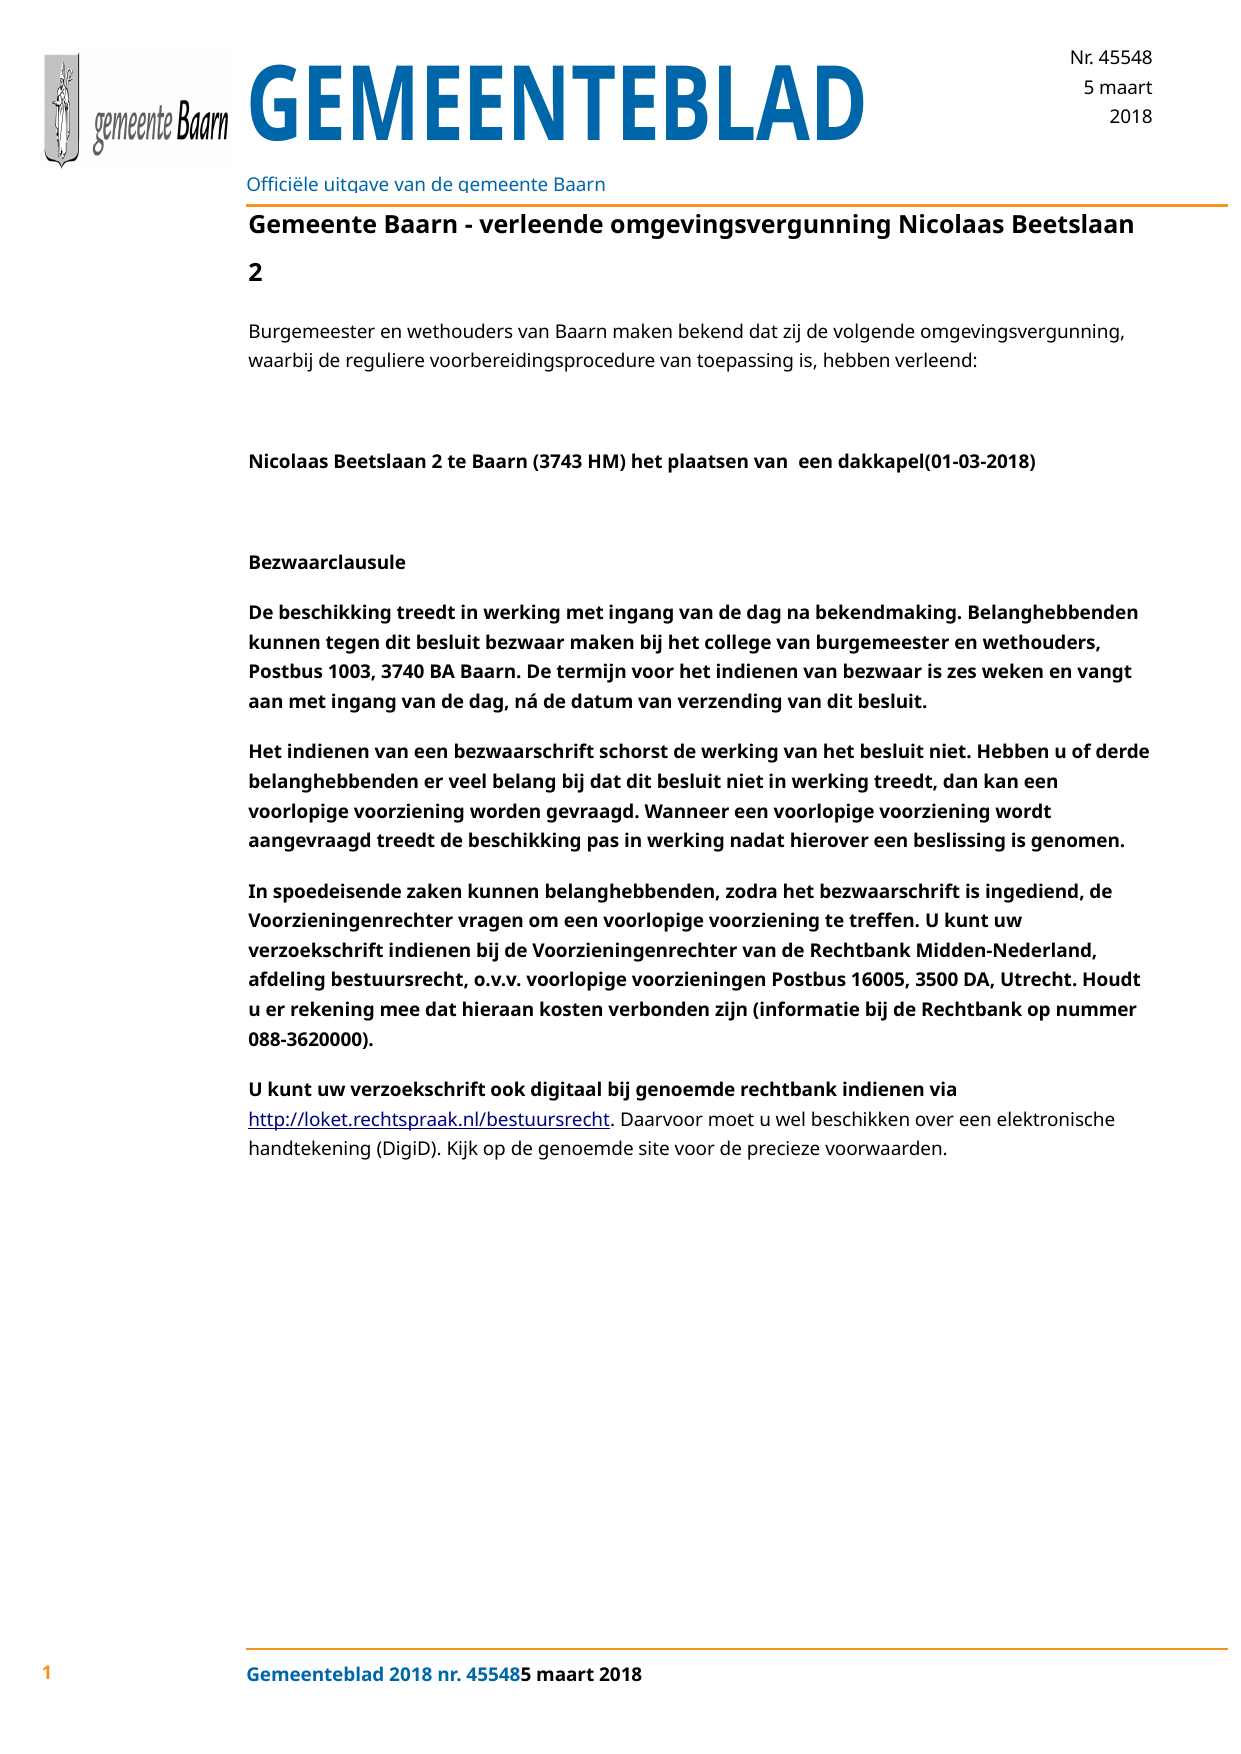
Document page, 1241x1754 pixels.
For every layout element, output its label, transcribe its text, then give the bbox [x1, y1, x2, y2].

text Burgemeester en wethouders van Baarn maken bekend dat zij de volgende omgevingsvergunning, waarbij de reguliere voorbereidingsprocedure van toepassing is, hebben verleend: [248, 318, 1152, 373]
text De beschikking treedt in werking met ingang van de dag na bekendmaking. Belanghebbenden kunnen tegen dit besluit bezwaar maken bij het college van burgemeester en wethouders, Postbus 1003, 3740 BA Baarn. De termijn voor het indienen van bezwaar is zes weken en vangt aan met ingang van de dag, ná de datum van verzending van dit besluit. [248, 599, 1152, 714]
text Nicolaas Beetslaan 2 te Baarn (3743 HM) het plaatsen van een dakkapel(01-03-2018) [248, 448, 1152, 474]
text In spoedeisende zaken kunnen belanghebbenden, zodra het bezwaarschrift is ingediend, de Voorzieningenrechter vragen om een voorlopige voorziening te treffen. U kunt uw verzoekschrift indienen bij de Voorzieningenrechter van de Rechtbank Midden-Nederland, afdeling bestuursrecht, o.v.v. voorlopige voorzieningen Postbus 16005, 3500 DA, Utrecht. Houdt u er rekening mee dat hieraan kosten verbonden zijn (informatie bij de Rechtbank op nummer 088-3620000). [248, 878, 1152, 1052]
picture [41, 47, 231, 172]
text Het indienen van een bezwaarschrift schorst de werking van het besluit niet. Hebben u of derde belanghebbenden er veel belang bij dat dit besluit niet in werking treedt, dan kan een voorlopige voorziening worden gevraagd. Wanneer een voorlopige voorziening wordt aangevraagd treedt de beschikking pas in werking nadat hierover een beslissing is genomen. [248, 739, 1152, 853]
text U kunt uw verzoekschrift ook digitaal bij genoemde rechtbank indienen via http://loket.rechtspraak.nl/bestuursrecht. Daarvoor moet u wel beschikken over een elektronische handtekening (DigiD). Kijk op de genoemde site voor de precieze voorwaarden. [248, 1076, 1152, 1161]
text Gemeente Baarn - verleende omgevingsvergunning Nicolaas Beetslaan 2 [248, 207, 1152, 288]
text Bezwaarclausule [248, 549, 1152, 575]
